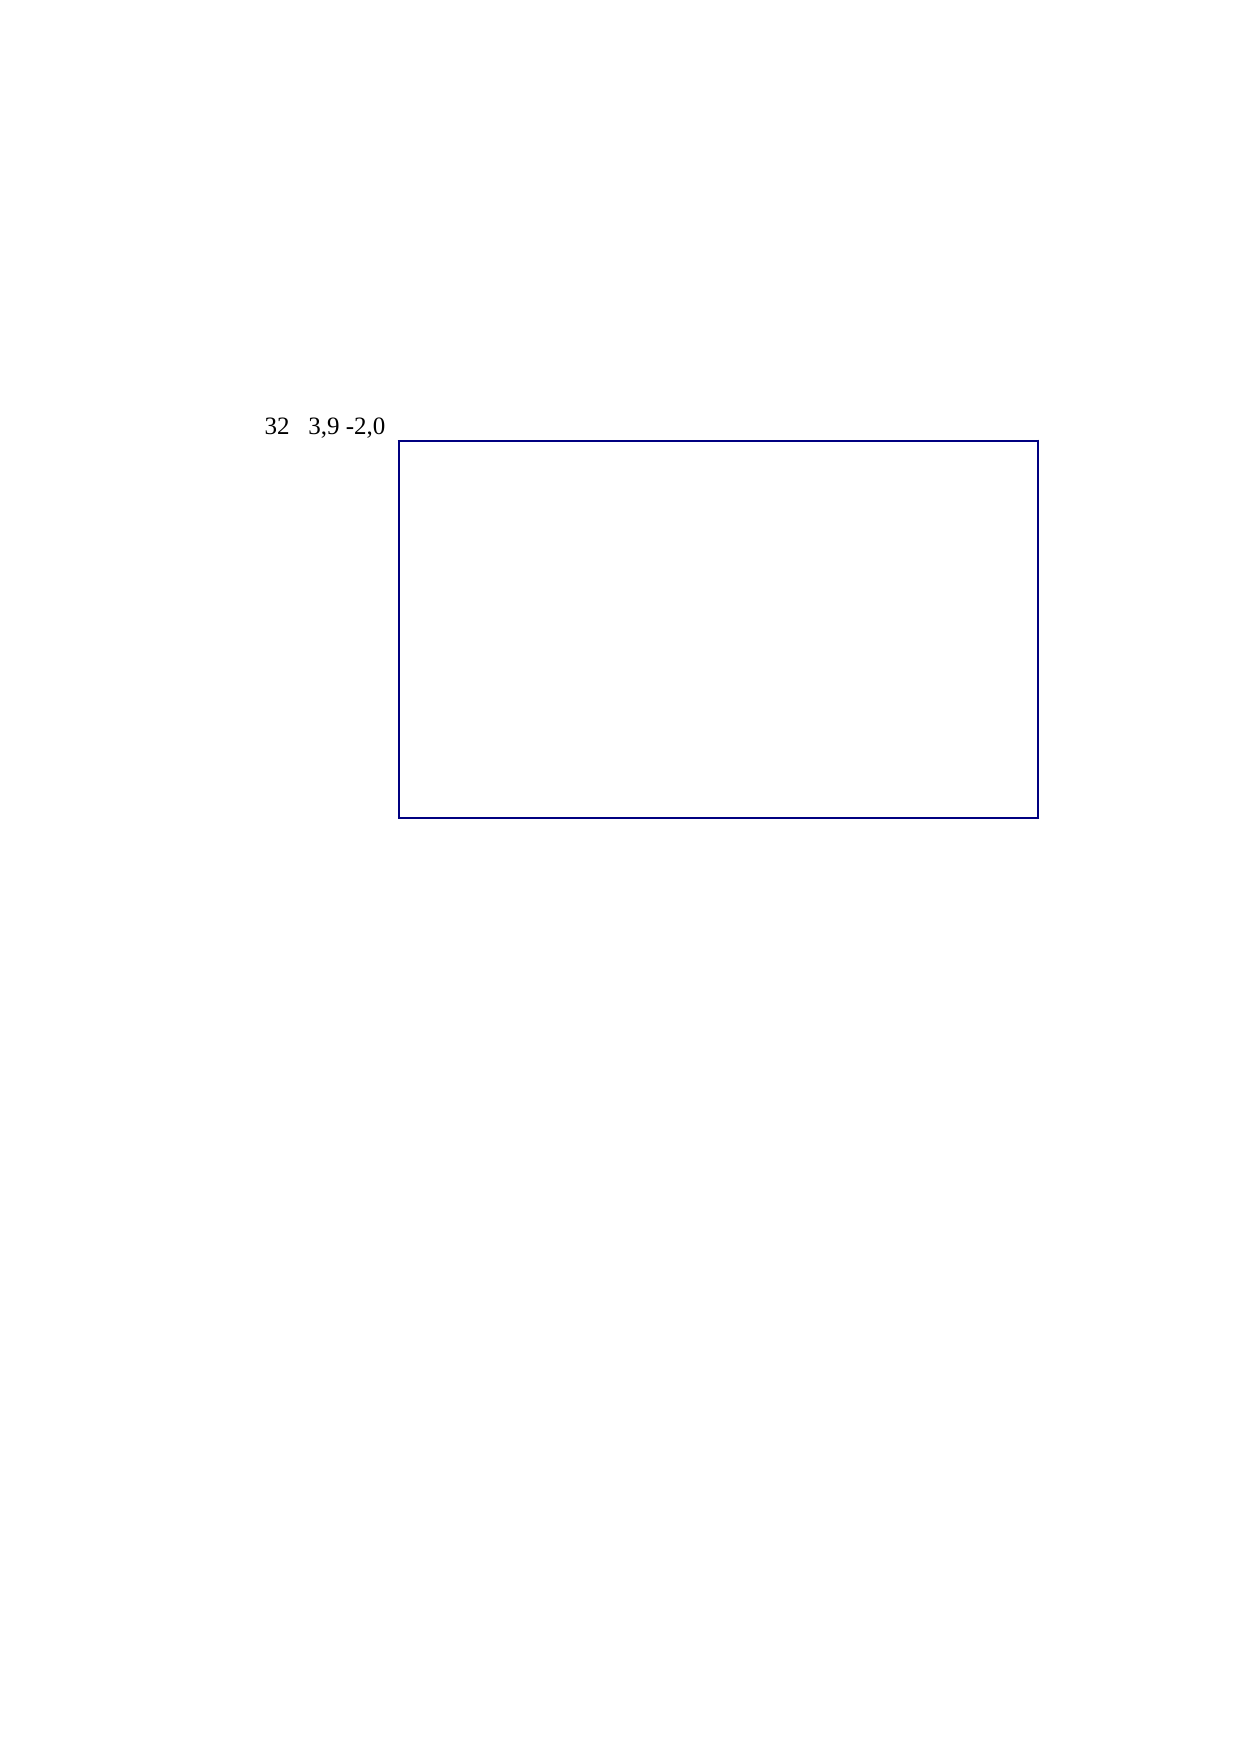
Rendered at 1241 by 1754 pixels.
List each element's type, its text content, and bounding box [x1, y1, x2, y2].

text 32 3,9 -2,0 [118, 59, 1181, 1579]
